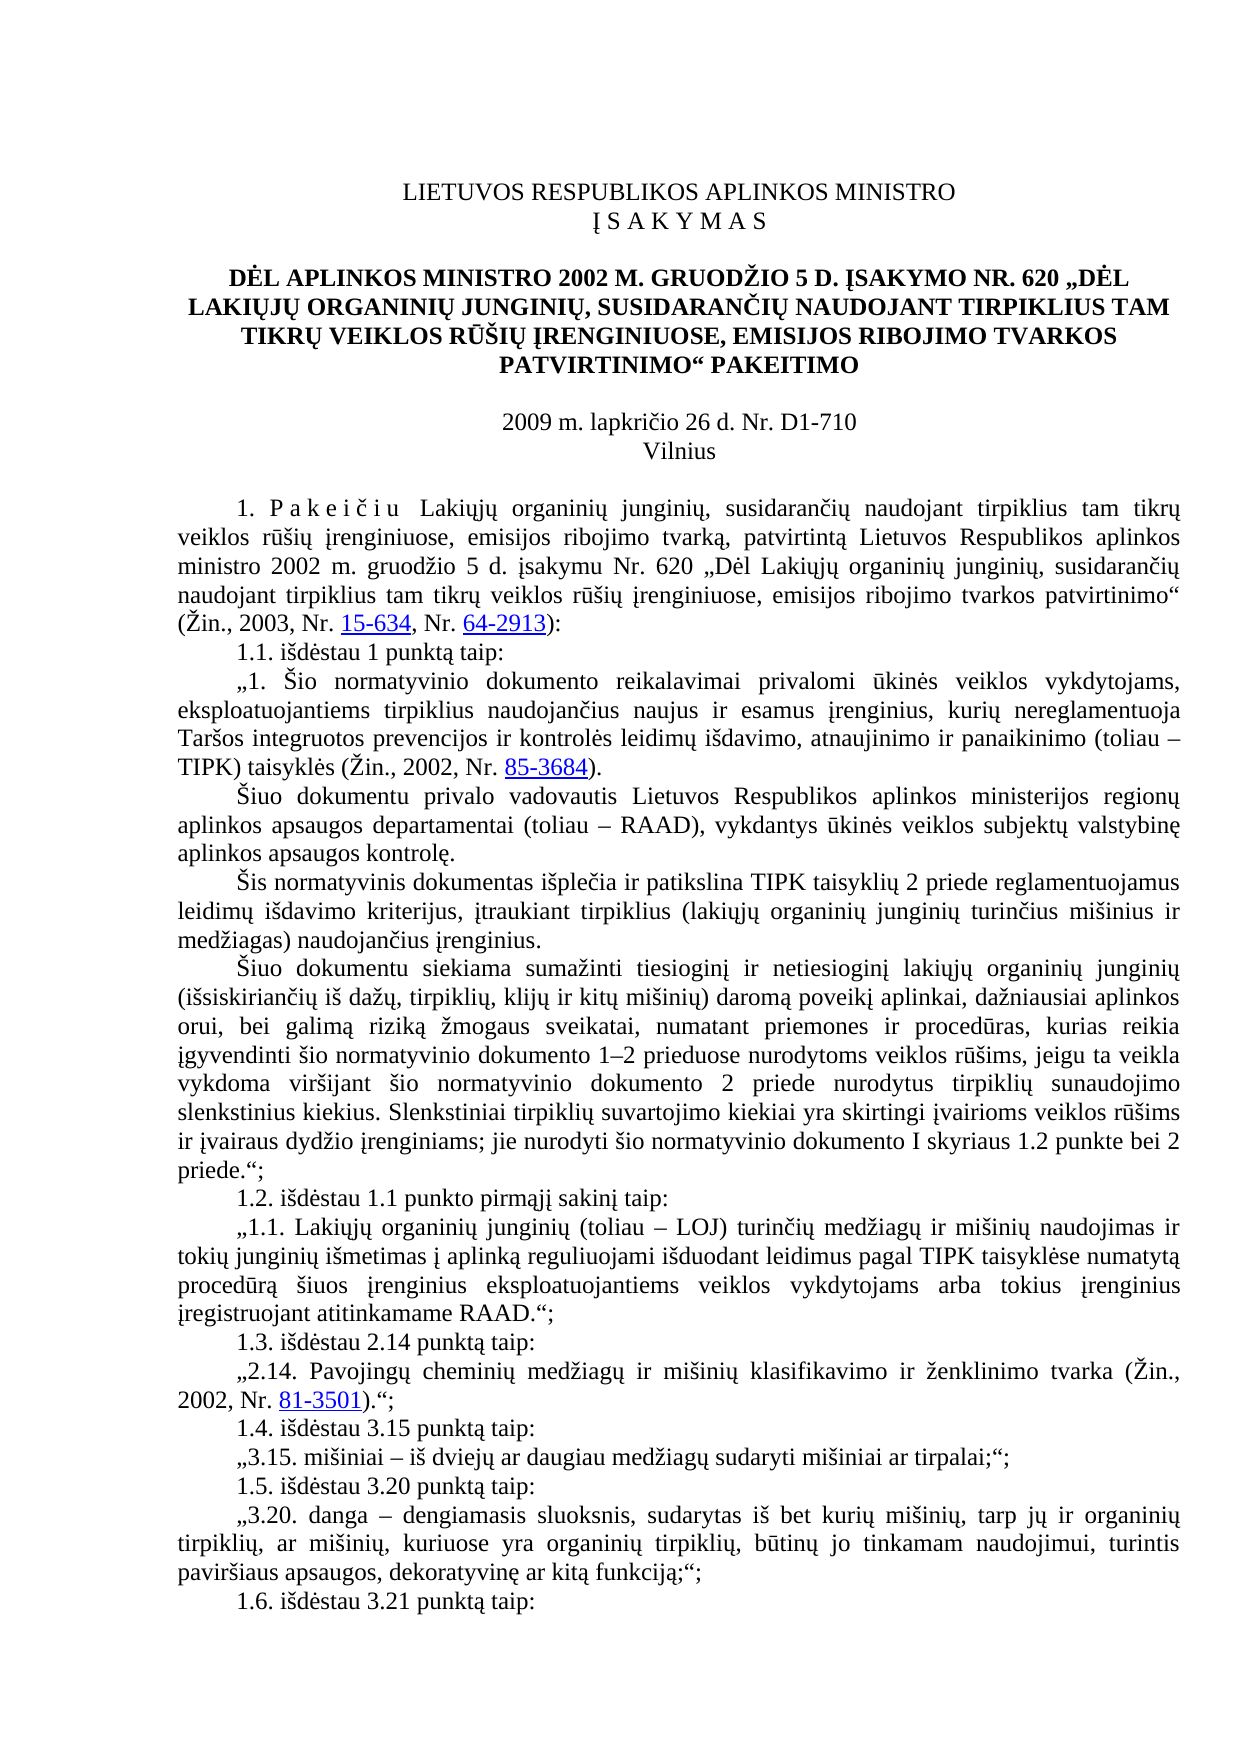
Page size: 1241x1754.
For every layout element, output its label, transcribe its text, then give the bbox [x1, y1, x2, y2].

text „3.20. danga – dengiamasis sluoksnis, sudarytas iš bet kurių mišinių, tarp jų ir organinių tirpiklių, ar mišinių, kuriuose yra organinių tirpiklių, būtinų jo tinkamam naudojimui, turintis paviršiaus apsaugos, dekoratyvinę ar kitą funkciją;“; [177, 1500, 1181, 1586]
text 2009 m. lapkričio 26 d. Nr. D1-710 [177, 407, 1181, 436]
text 1.6. išdėstau 3.21 punktą taip: [177, 1586, 1181, 1615]
text Šiuo dokumentu siekiama sumažinti tiesioginį ir netiesioginį lakiųjų organinių junginių (išsiskiriančių iš dažų, tirpiklių, klijų ir kitų mišinių) daromą poveikį aplinkai, dažniausiai aplinkos orui, bei galimą riziką žmogaus sveikatai, numatant priemones ir procedūras, kurias reikia įgyvendinti šio normatyvinio dokumento 1–2 prieduose nurodytoms veiklos rūšims, jeigu ta veikla vykdoma viršijant šio normatyvinio dokumento 2 priede nurodytus tirpiklių sunaudojimo slenkstinius kiekius. Slenkstiniai tirpiklių suvartojimo kiekiai yra skirtingi įvairioms veiklos rūšims ir įvairaus dydžio įrenginiams; jie nurodyti šio normatyvinio dokumento I skyriaus 1.2 punkte bei 2 priede.“; [177, 953, 1181, 1183]
text 1. Pakeičiu Lakiųjų organinių junginių, susidarančių naudojant tirpiklius tam tikrų veiklos rūšių įrenginiuose, emisijos ribojimo tvarką, patvirtintą Lietuvos Respublikos aplinkos ministro 2002 m. gruodžio 5 d. įsakymu Nr. 620 „Dėl Lakiųjų organinių junginių, susidarančių naudojant tirpiklius tam tikrų veiklos rūšių įrenginiuose, emisijos ribojimo tvarkos patvirtinimo“ (Žin., 2003, Nr. 15-634, Nr. 64-2913): [177, 493, 1181, 637]
text DĖL APLINKOS MINISTRO 2002 M. GRUODŽIO 5 D. ĮSAKYMO Nr. 620 „DĖL LAKIŲJŲ ORGANINIŲ JUNGINIŲ, SUSIDARANČIŲ NAUDOJANT TIRPIKLIUS TAM TIKRŲ VEIKLOS RŪŠIŲ ĮRENGINIUOSE, EMISIJOS RIBOJIMO TVARKOS PATVIRTINIMO“ PAKEITIMO [177, 263, 1181, 378]
text 1.4. išdėstau 3.15 punktą taip: [177, 1413, 1181, 1442]
text „1.1. Lakiųjų organinių junginių (toliau – LOJ) turinčių medžiagų ir mišinių naudojimas ir tokių junginių išmetimas į aplinką reguliuojami išduodant leidimus pagal TIPK taisyklėse numatytą procedūrą šiuos įrenginius eksploatuojantiems veiklos vykdytojams arba tokius įrenginius įregistruojant atitinkamame RAAD.“; [177, 1212, 1181, 1327]
text LIETUVOS RESPUBLIKOS APLINKOS MINISTRO [177, 177, 1181, 206]
text „2.14. Pavojingų cheminių medžiagų ir mišinių klasifikavimo ir ženklinimo tvarka (Žin., 2002, Nr. 81-3501).“; [177, 1356, 1181, 1413]
text 1.3. išdėstau 2.14 punktą taip: [177, 1327, 1181, 1356]
text Vilnius [177, 436, 1181, 465]
text 1.1. išdėstau 1 punktą taip: [177, 637, 1181, 666]
text ĮSAKYMAS [177, 206, 1181, 235]
text „1. Šio normatyvinio dokumento reikalavimai privalomi ūkinės veiklos vykdytojams, eksploatuojantiems tirpiklius naudojančius naujus ir esamus įrenginius, kurių nereglamentuoja Taršos integruotos prevencijos ir kontrolės leidimų išdavimo, atnaujinimo ir panaikinimo (toliau – TIPK) taisyklės (Žin., 2002, Nr. 85-3684). [177, 666, 1181, 781]
text Šis normatyvinis dokumentas išplečia ir patikslina TIPK taisyklių 2 priede reglamentuojamus leidimų išdavimo kriterijus, įtraukiant tirpiklius (lakiųjų organinių junginių turinčius mišinius ir medžiagas) naudojančius įrenginius. [177, 867, 1181, 953]
text „3.15. mišiniai – iš dviejų ar daugiau medžiagų sudaryti mišiniai ar tirpalai;“; [177, 1442, 1181, 1471]
text 1.5. išdėstau 3.20 punktą taip: [177, 1471, 1181, 1500]
text Šiuo dokumentu privalo vadovautis Lietuvos Respublikos aplinkos ministerijos regionų aplinkos apsaugos departamentai (toliau – RAAD), vykdantys ūkinės veiklos subjektų valstybinę aplinkos apsaugos kontrolę. [177, 781, 1181, 867]
text 1.2. išdėstau 1.1 punkto pirmąjį sakinį taip: [177, 1183, 1181, 1212]
